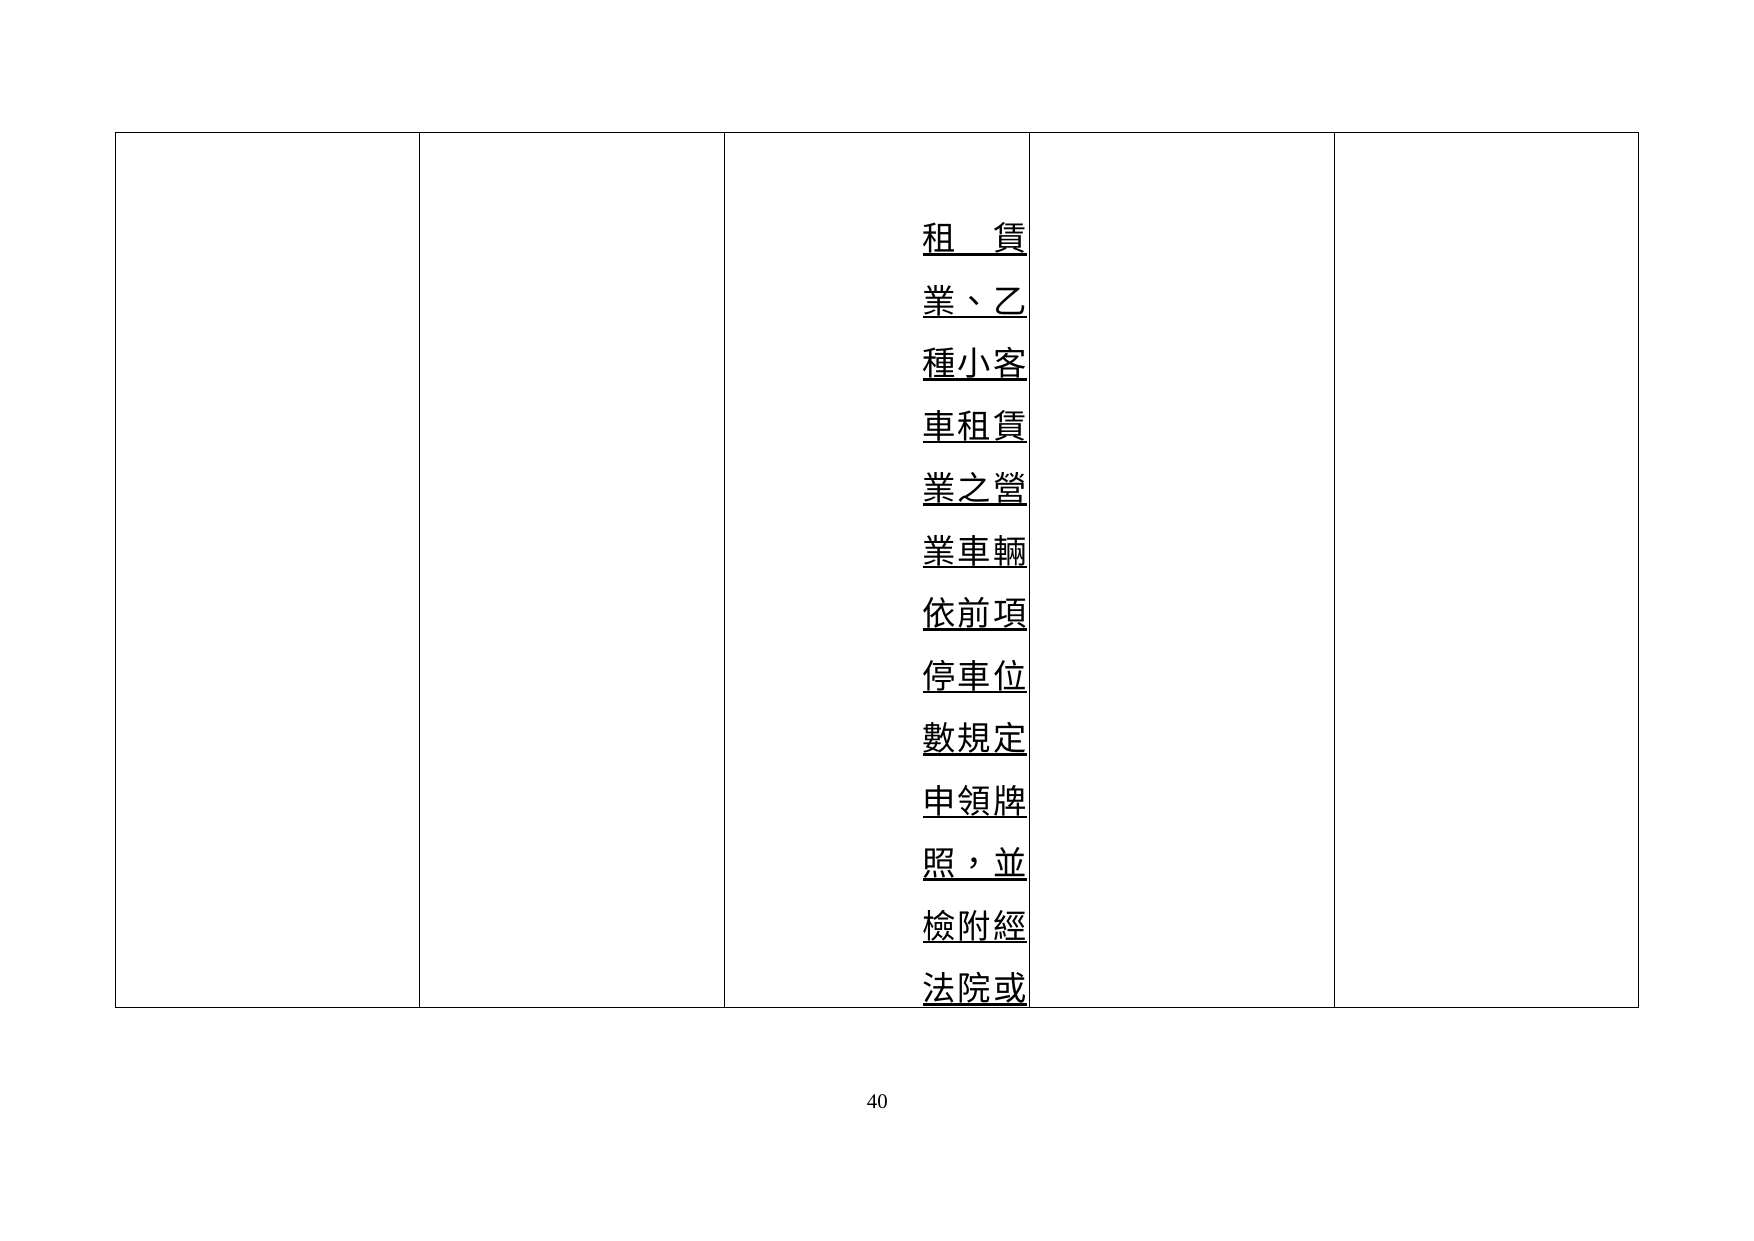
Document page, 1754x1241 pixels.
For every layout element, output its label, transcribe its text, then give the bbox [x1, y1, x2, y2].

table_cell [116, 133, 419, 1007]
table_cell 配合第三條修正，新增第二項明定市區汽車客運業停車場應備之最低停車位數；現行條文第二項遞移為第三項，並酌作文字修正。 現行條文第三項第一款及第三款係有關小客車租賃業及小貨車租賃業之規定，配合第三條修正予以刪除，且調整條文項次。 依「汽車運輸業審核細則」第四條之附件「汽車運輸業停車場設置規定」第六點第二項第一款規定，計程車客運業由駕駛人自備車輛參與經營者，免列入同點第一項業者營業車輛數。又依計程車駕駛人執業登記管理辦法第七條規定略以:「汽車駕駛人應於領得合格成績單六個月內檢附合格成績單及執業事實證明文件，向原申請之警察局辦妥執業登記，始發給執業登記證及其副證。……前項執業事實，指有下列情形之一者：一、受僱於計程車客運業。二、自備汽車參與計程車客運業經營。……」同辦法第八條第三款復規定：「計程車駕駛人執業登記應記載事項如下：……三、執業事實。」查現行條文第三項第二款所稱「受僱登記」內容，即係實務上計程車駕駛人執業登記中及上開辦法所稱之執業事實，為求明確，爰將「受僱登記」修正為「計程車駕駛人執業登記證登載之執業事實」，並移列為第三項序文。 現行條文第三項第二款第二目所定「經公司行號及駕駛人雙方具結之切結書」，及第四項所定「自備車輛參與經營制式契約書」，均屬計程車客運業申請免納營業車輛數計算證明文件之一，主要係證明計程車客運業與駕駛人雙方對於該營業車輛之私法關係。實務上為求真實性及公正性，爰公運處要求「行車執照未加註駕駛人姓名之切結書」需經公會認證；又「自備車輛參與經營制式契約書」得以經公(工)會認證並蓋具本府社會局核發之圖記及理事長簽章之切結書替代之，以節省逐份契約審查之行政成本，兩者認證皆不涉及受託行使公權力之問題。為求明確，爰酌作文字修正，並刪除現行條文第四項後段「取消其認證資格」等文字；如日後查有認證內容與事實不符情事，該業者即不得享有免納入營業車輛數計算之利益。 配合第三條之定義調整，將現行條文第三項第二款第二目及第四項規定之「公司行號」，修正為「計程車客運業」。 [1030, 133, 1334, 1007]
table_cell [1335, 133, 1638, 1007]
table_cell 汽車運輸業得基於營運管理需要，分設多處停車場或多家汽車運輸業合設一處停車場。 除公共汽車客運業外，每家汽車運輸業停車場停車位數不得少於其營業車輛數八分之一；其不足一個停車位部分，以一個停車位計算。 車輛有下列情形之一者，得免計前項停車位數： 有汽車運輸業審核細則第五條第三項規定情形者，應檢附經法院或公證人公證、認證之租賃契約。但由政府機關、公立學校、軍事單位承租，或有律師基於第三人地位參與簽訂契約並具結證明者，檢附之租賃契約得免經公證或認證。 計程車客運業之車輛，由其所屬駕駛人自備，以一人一車簽有自備車輛參與經營制式契約，且經查核與受僱登記相符，並具有下列文件之一者： 加註駕駛人姓名之行車執照。 經本市相關公會認證，並經公司行號及駕駛人雙方具結之切結書，其上載明行車執照不予加註駕駛人姓名。 購置車輛於尚未繳清貸款期間之貸款證明文件。 甲種小客車租賃業、乙種小客車租賃業之營業車輛依前項停車位數規定申領牌照，並檢附經法院或公證人公證、認證之租賃契約者。但由政府機關、公立學校、軍事單位承租，或有律師基於第三人地位參與簽訂契約並具結證明者，檢附之租賃契約得免經公證或認證。 前項第二款之查核事項，得由公司、行號以經公會認證並蓋具本府社會局核發之圖記及理事長簽章之切結書替代之。但公會之認證，經公運處查證與事實不符者，不予採認。一年內累計達三次者，取消其認證資格。 [725, 133, 1029, 1007]
table_cell 汽車運輸業得基於營運管理需要，分設多處停車場或多家汽車運輸業合設一處停車場。 計程車客運業停車場停車位數不得少於其營業車輛數八分之一；其不足一個停車位部分，以一個停車位計算。 計程車客運業之車輛，由其所屬駕駛人自備，以一人一車簽有自備車輛參與經營制式契約，且經查核與計程車駕駛人執業登記證記載之執業事實相符，並具有下列文件之一者，得免納入前項營業車輛數計算： 加註駕駛人姓名之行車執照。 行車執照未加註駕駛人姓名者，應檢具計程車客運業及駕駛人雙方具結之切結書，並經本市計程車客運商業同業公會、計程車駕駛員職業工會或汽車駕駛員職業工會（下稱公（工）會）認證。 購置車輛於尚未繳清貸款期間之貸款證明文件。 前項所定自備車輛參與經營制式契約，得由計程車客運業以經公（工）會認證並蓋具本府社會局核發之圖記及理事長簽章之切結書替代之。但公（工）會之認證，經公運處查證與事實不符者，該車輛納入第二項營業車輛數計算。 [420, 133, 724, 1007]
